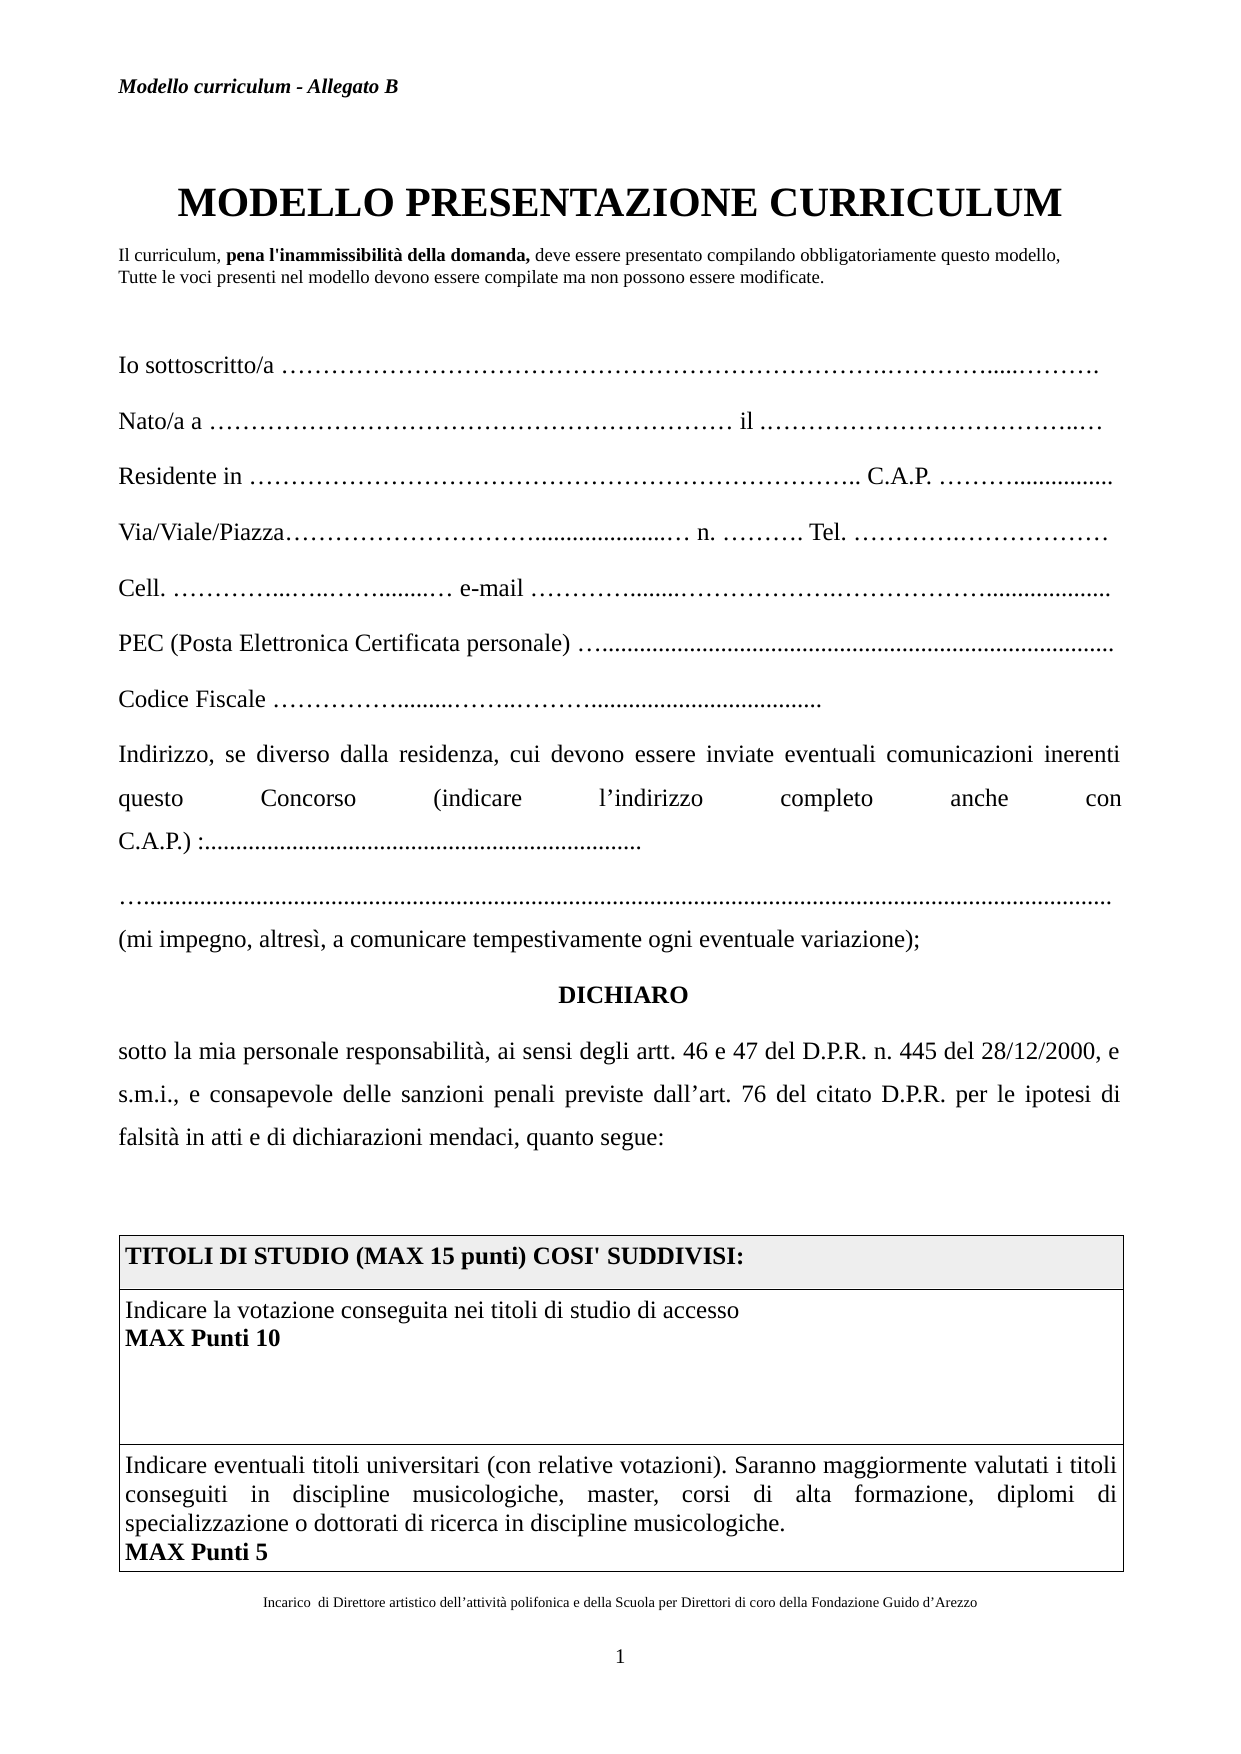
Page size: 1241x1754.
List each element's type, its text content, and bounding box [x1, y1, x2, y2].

text MODELLO PRESENTAZIONE CURRICULUM [118, 177, 1122, 225]
table_cell Indicare eventuali titoli universitari (con relative votazioni). Saranno maggiormente valutati i titoli conseguiti in discipline musicologiche, master, corsi di alta formazione, diplomi di specializzazione o dottorati di ricerca in discipline musicologiche. MAX Punti 5 [120, 1445, 1123, 1571]
text Tutte le voci presenti nel modello devono essere compilate ma non possono essere modificate. [118, 266, 1122, 287]
text sotto la mia personale responsabilità, ai sensi degli artt. 46 e 47 del D.P.R. n. 445 del 28/12/2000, e s.m.i., e consapevole delle sanzioni penali previste dall’art. 76 del citato D.P.R. per le ipotesi di falsità in atti e di dichiarazioni mendaci, quanto segue: [118, 1036, 1122, 1151]
text Il curriculum, pena l'inammissibilità della domanda, deve essere presentato compilando obbligatoriamente questo modello, [118, 244, 1122, 266]
table_cell Indicare la votazione conseguita nei titoli di studio di accesso MAX Punti 10 [120, 1290, 1123, 1444]
text Via/Viale/Piazza………………………….....................… n. ………. Tel. ………….……………… [118, 517, 1122, 546]
text Io sottoscritto/a ……………………………………………………………….………….....………. [118, 350, 1122, 379]
text PEC (Posta Elettronica Certificata personale) ….................................................................................. [118, 628, 1122, 657]
text Nato/a a ……………………………………………………… il .………………………………..… [118, 406, 1122, 434]
text Codice Fiscale …………….........……..………..................................... [118, 684, 1122, 713]
text …........................................................................................................................................................... (mi impegno, altresì, a comunicare tempestivamente ogni eventuale variazione); [118, 881, 1122, 953]
table_header TITOLI DI STUDIO (MAX 15 punti) COSI' SUDDIVISI: [120, 1236, 1123, 1288]
text DICHIARO [118, 980, 1122, 1009]
text Cell. …………...…..……........… e-mail …………........……………….……………….................... [118, 573, 1122, 601]
text Indirizzo, se diverso dalla residenza, cui devono essere inviate eventuali comunicazioni inerenti questo Concorso (indicare l’indirizzo completo anche con C.A.P.) :...................................................................... [118, 739, 1122, 854]
text Residente in ……………………………………………………………….. C.A.P. ………................ [118, 461, 1122, 490]
